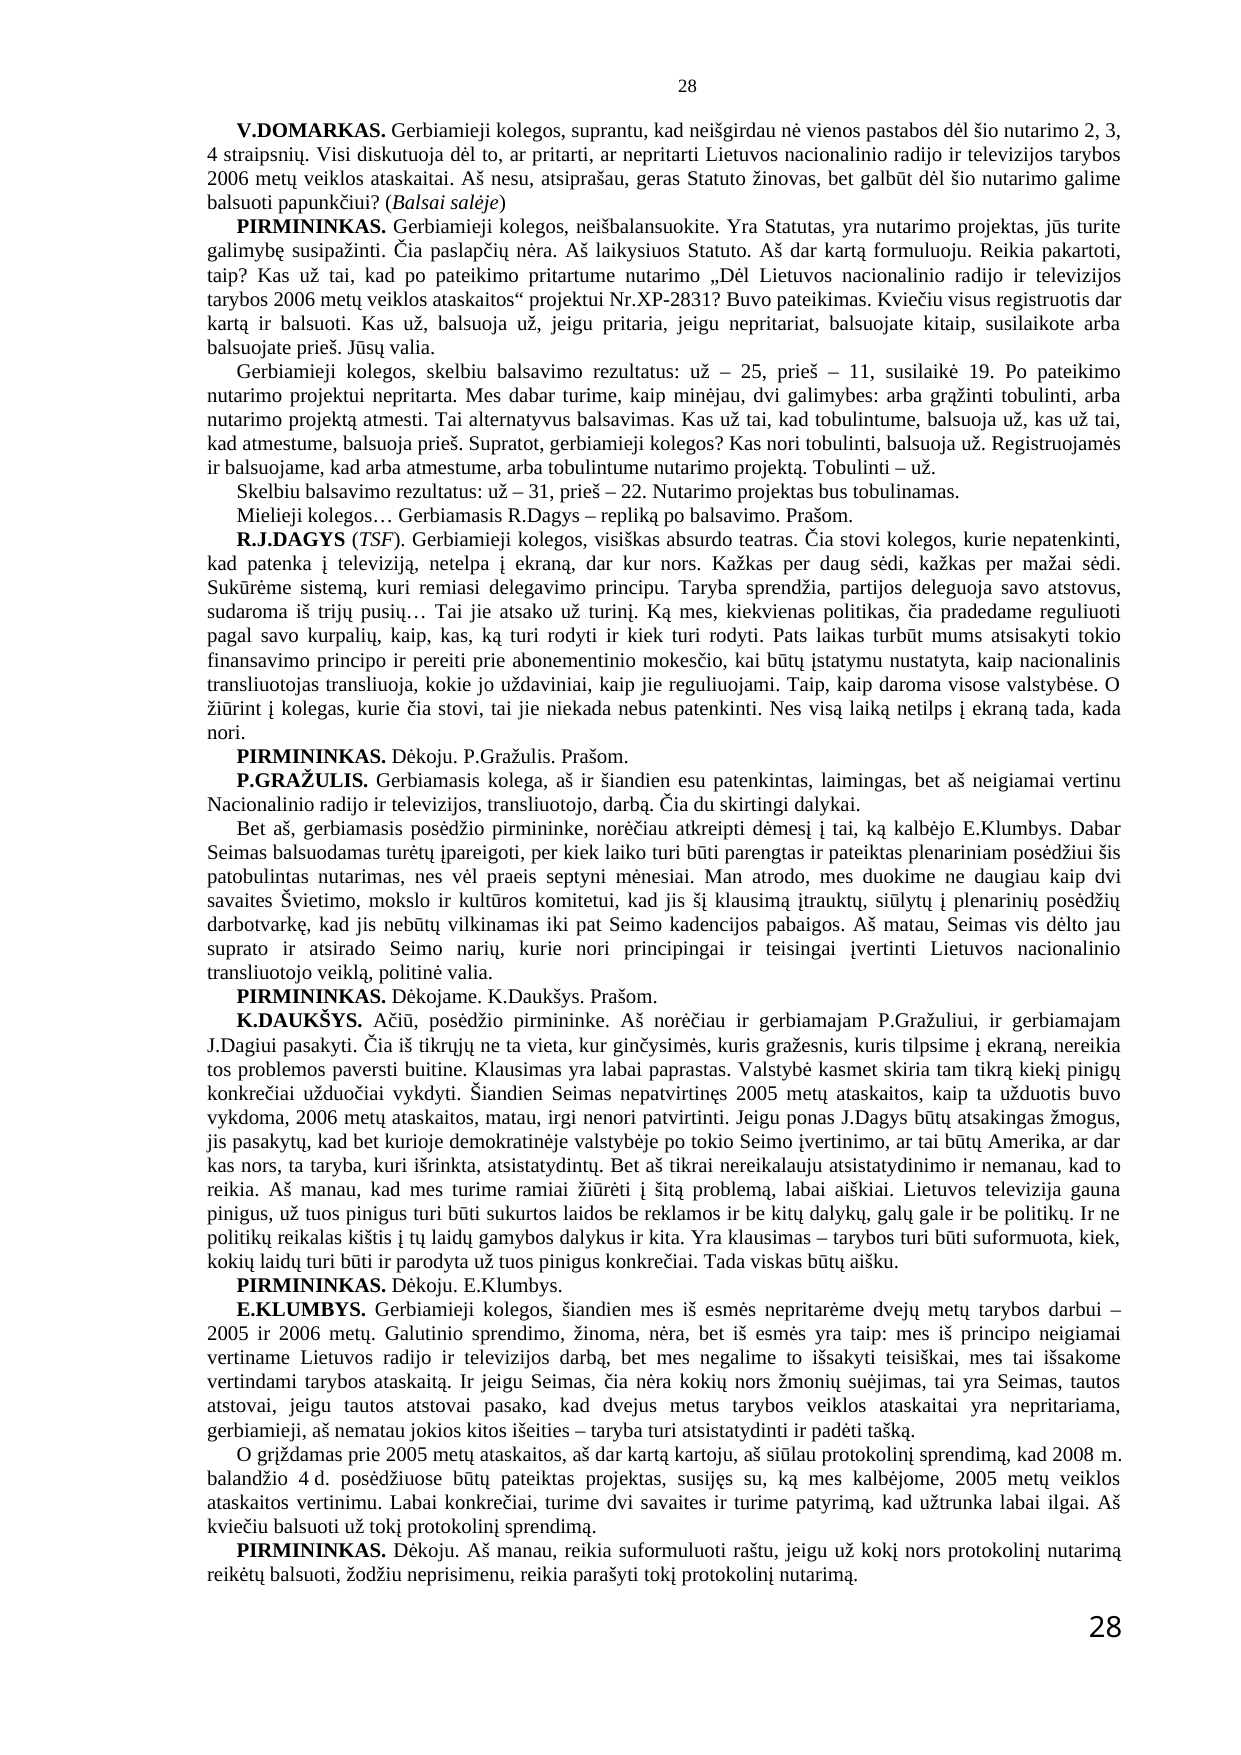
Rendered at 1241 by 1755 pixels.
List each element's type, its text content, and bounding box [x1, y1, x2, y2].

text PIRMININKAS. Dėkojame. K.Daukšys. Prašom. [207, 984, 1122, 1008]
text V.DOMARKAS. Gerbiamieji kolegos, suprantu, kad neišgirdau nė vienos pastabos dėl šio nutarimo 2, 3, 4 straipsnių. Visi diskutuoja dėl to, ar pritarti, ar nepritarti Lietuvos nacionalinio radijo ir televizijos tarybos 2006 metų veiklos ataskaitai. Aš nesu, atsiprašau, geras Statuto žinovas, bet galbūt dėl šio nutarimo galime balsuoti papunkčiui? (Balsai salėje) [207, 118, 1122, 214]
text PIRMININKAS. Dėkoju. Aš manau, reikia suformuluoti raštu, jeigu už kokį nors protokolinį nutarimą reikėtų balsuoti, žodžiu neprisimenu, reikia parašyti tokį protokolinį nutarimą. [207, 1538, 1122, 1586]
text Skelbiu balsavimo rezultatus: už – 31, prieš – 22. Nutarimo projektas bus tobulinamas. [207, 479, 1122, 503]
text Gerbiamieji kolegos, skelbiu balsavimo rezultatus: už – 25, prieš – 11, susilaikė 19. Po pateikimo nutarimo projektui nepritarta. Mes dabar turime, kaip minėjau, dvi galimybes: arba grąžinti tobulinti, arba nutarimo projektą atmesti. Tai alternatyvus balsavimas. Kas už tai, kad tobulintume, balsuoja už, kas už tai, kad atmestume, balsuoja prieš. Supratot, gerbiamieji kolegos? Kas nori tobulinti, balsuoja už. Registruojamės ir balsuojame, kad arba atmestume, arba tobulintume nutarimo projektą. Tobulinti – už. [207, 359, 1122, 479]
text R.J.DAGYS (TSF). Gerbiamieji kolegos, visiškas absurdo teatras. Čia stovi kolegos, kurie nepatenkinti, kad patenka į televiziją, netelpa į ekraną, dar kur nors. Kažkas per daug sėdi, kažkas per mažai sėdi. Sukūrėme sistemą, kuri remiasi delegavimo principu. Taryba sprendžia, partijos deleguoja savo atstovus, sudaroma iš trijų pusių… Tai jie atsako už turinį. Ką mes, kiekvienas politikas, čia pradedame reguliuoti pagal savo kurpalių, kaip, kas, ką turi rodyti ir kiek turi rodyti. Pats laikas turbūt mums atsisakyti tokio finansavimo principo ir pereiti prie abonementinio mokesčio, kai būtų įstatymu nustatyta, kaip nacionalinis transliuotojas transliuoja, kokie jo uždaviniai, kaip jie reguliuojami. Taip, kaip daroma visose valstybėse. O žiūrint į kolegas, kurie čia stovi, tai jie niekada nebus patenkinti. Nes visą laiką netilps į ekraną tada, kada nori. [207, 527, 1122, 744]
text P.GRAŽULIS. Gerbiamasis kolega, aš ir šiandien esu patenkintas, laimingas, bet aš neigiamai vertinu Nacionalinio radijo ir televizijos, transliuotojo, darbą. Čia du skirtingi dalykai. [207, 768, 1122, 816]
text Bet aš, gerbiamasis posėdžio pirmininke, norėčiau atkreipti dėmesį į tai, ką kalbėjo E.Klumbys. Dabar Seimas balsuodamas turėtų įpareigoti, per kiek laiko turi būti parengtas ir pateiktas plenariniam posėdžiui šis patobulintas nutarimas, nes vėl praeis septyni mėnesiai. Man atrodo, mes duokime ne daugiau kaip dvi savaites Švietimo, mokslo ir kultūros komitetui, kad jis šį klausimą įtrauktų, siūlytų į plenarinių posėdžių darbotvarkę, kad jis nebūtų vilkinamas iki pat Seimo kadencijos pabaigos. Aš matau, Seimas vis dėlto jau suprato ir atsirado Seimo narių, kurie nori principingai ir teisingai įvertinti Lietuvos nacionalinio transliuotojo veiklą, politinė valia. [207, 816, 1122, 984]
text E.KLUMBYS. Gerbiamieji kolegos, šiandien mes iš esmės nepritarėme dvejų metų tarybos darbui – 2005 ir 2006 metų. Galutinio sprendimo, žinoma, nėra, bet iš esmės yra taip: mes iš principo neigiamai vertiname Lietuvos radijo ir televizijos darbą, bet mes negalime to išsakyti teisiškai, mes tai išsakome vertindami tarybos ataskaitą. Ir jeigu Seimas, čia nėra kokių nors žmonių suėjimas, tai yra Seimas, tautos atstovai, jeigu tautos atstovai pasako, kad dvejus metus tarybos veiklos ataskaitai yra nepritariama, gerbiamieji, aš nematau jokios kitos išeities – taryba turi atsistatydinti ir padėti tašką. [207, 1297, 1122, 1442]
text PIRMININKAS. Gerbiamieji kolegos, neišbalansuokite. Yra Statutas, yra nutarimo projektas, jūs turite galimybę susipažinti. Čia paslapčių nėra. Aš laikysiuos Statuto. Aš dar kartą formuluoju. Reikia pakartoti, taip? Kas už tai, kad po pateikimo pritartume nutarimo „Dėl Lietuvos nacionalinio radijo ir televizijos tarybos 2006 metų veiklos ataskaitos“ projektui Nr.XP-2831? Buvo pateikimas. Kviečiu visus registruotis dar kartą ir balsuoti. Kas už, balsuoja už, jeigu pritaria, jeigu nepritariat, balsuojate kitaip, susilaikote arba balsuojate prieš. Jūsų valia. [207, 214, 1122, 359]
text O grįždamas prie 2005 metų ataskaitos, aš dar kartą kartoju, aš siūlau protokolinį sprendimą, kad 2008 m. balandžio 4 d. posėdžiuose būtų pateiktas projektas, susijęs su, ką mes kalbėjome, 2005 metų veiklos ataskaitos vertinimu. Labai konkrečiai, turime dvi savaites ir turime patyrimą, kad užtrunka labai ilgai. Aš kviečiu balsuoti už tokį protokolinį sprendimą. [207, 1442, 1122, 1538]
text PIRMININKAS. Dėkoju. P.Gražulis. Prašom. [207, 744, 1122, 768]
text K.DAUKŠYS. Ačiū, posėdžio pirmininke. Aš norėčiau ir gerbiamajam P.Gražuliui, ir gerbiamajam J.Dagiui pasakyti. Čia iš tikrųjų ne ta vieta, kur ginčysimės, kuris gražesnis, kuris tilpsime į ekraną, nereikia tos problemos paversti buitine. Klausimas yra labai paprastas. Valstybė kasmet skiria tam tikrą kiekį pinigų konkrečiai užduočiai vykdyti. Šiandien Seimas nepatvirtinęs 2005 metų ataskaitos, kaip ta užduotis buvo vykdoma, 2006 metų ataskaitos, matau, irgi nenori patvirtinti. Jeigu ponas J.Dagys būtų atsakingas žmogus, jis pasakytų, kad bet kurioje demokratinėje valstybėje po tokio Seimo įvertinimo, ar tai būtų Amerika, ar dar kas nors, ta taryba, kuri išrinkta, atsistatydintų. Bet aš tikrai nereikalauju atsistatydinimo ir nemanau, kad to reikia. Aš manau, kad mes turime ramiai žiūrėti į šitą problemą, labai aiškiai. Lietuvos televizija gauna pinigus, už tuos pinigus turi būti sukurtos laidos be reklamos ir be kitų dalykų, galų gale ir be politikų. Ir ne politikų reikalas kištis į tų laidų gamybos dalykus ir kita. Yra klausimas – tarybos turi būti suformuota, kiek, kokių laidų turi būti ir parodyta už tuos pinigus konkrečiai. Tada viskas būtų aišku. [207, 1008, 1122, 1273]
text PIRMININKAS. Dėkoju. E.Klumbys. [207, 1273, 1122, 1297]
text Mielieji kolegos… Gerbiamasis R.Dagys – repliką po balsavimo. Prašom. [207, 503, 1122, 527]
